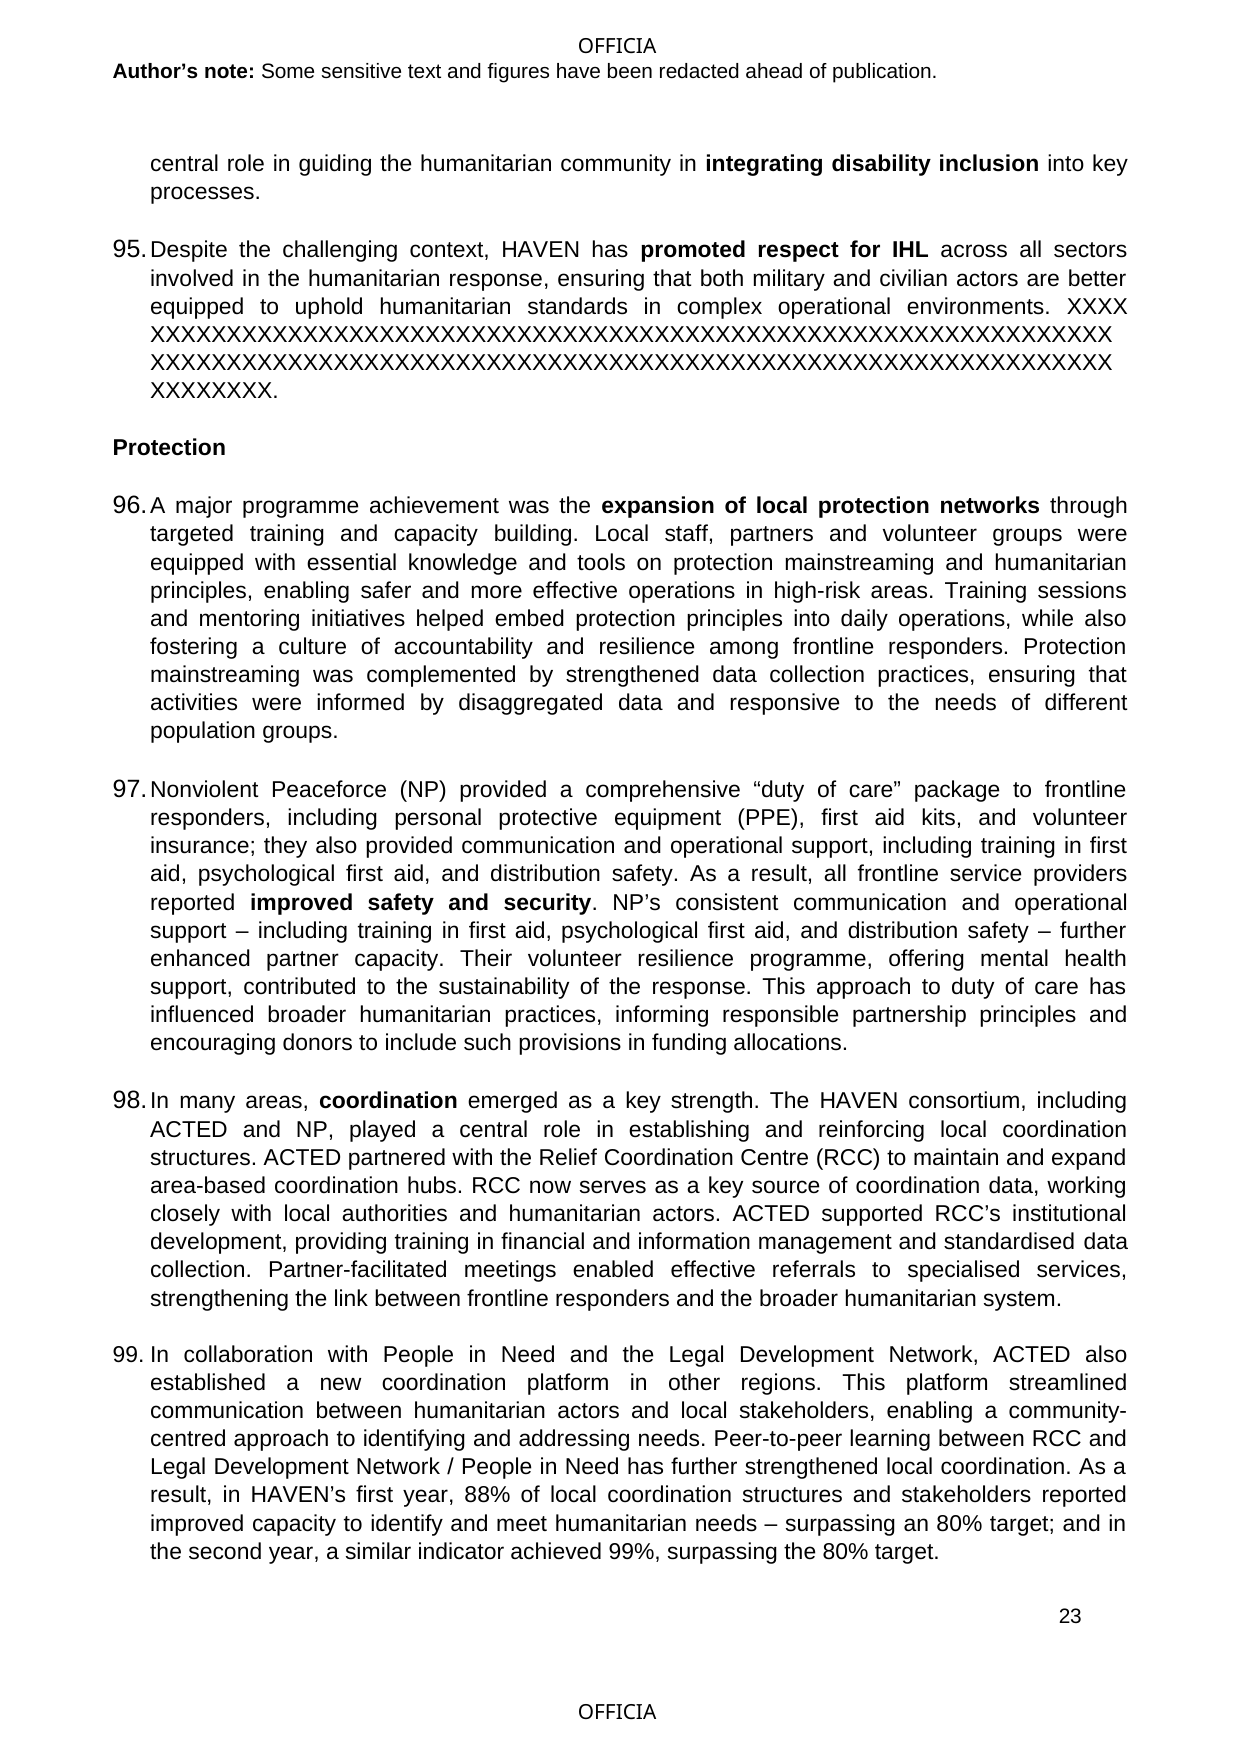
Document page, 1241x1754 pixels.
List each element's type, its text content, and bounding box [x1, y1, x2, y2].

list In many areas, coordination emerged as a key strength. The HAVEN consortium, including ACTED and NP, played a central role in establishing and reinforcing local coordination structures. ACTED partnered with the Relief Coordination Centre (RCC) to maintain and expand area-based coordination hubs. RCC now serves as a key source of coordination data, working closely with local authorities and humanitarian actors. ACTED supported RCC’s institutional development, providing training in financial and information management and standardised data collection. Partner-facilitated meetings enabled effective referrals to specialised services, strengthening the link between frontline responders and the broader humanitarian system. [112, 1085, 1128, 1311]
list central role in guiding the humanitarian community in integrating disability inclusion into key processes. [112, 150, 1128, 204]
text Protection [112, 434, 1128, 460]
list A major programme achievement was the expansion of local protection networks through targeted training and capacity building. Local staff, partners and volunteer groups were equipped with essential knowledge and tools on protection mainstreaming and humanitarian principles, enabling safer and more effective operations in high-risk areas. Training sessions and mentoring initiatives helped embed protection principles into daily operations, while also fostering a culture of accountability and resilience among frontline responders. Protection mainstreaming was complemented by strengthened data collection practices, ensuring that activities were informed by disaggregated data and responsive to the needs of different population groups. [112, 490, 1128, 744]
list Nonviolent Peaceforce (NP) provided a comprehensive “duty of care” package to frontline responders, including personal protective equipment (PPE), first aid kits, and volunteer insurance; they also provided communication and operational support, including training in first aid, psychological first aid, and distribution safety. As a result, all frontline service providers reported improved safety and security. NP’s consistent communication and operational support – including training in first aid, psychological first aid, and distribution safety – further enhanced partner capacity. Their volunteer resilience programme, offering mental health support, contributed to the sustainability of the response. This approach to duty of care has influenced broader humanitarian practices, informing responsible partnership principles and encouraging donors to include such provisions in funding allocations. [112, 773, 1128, 1055]
list Despite the challenging context, HAVEN has promoted respect for IHL across all sectors involved in the humanitarian response, ensuring that both military and civilian actors are better equipped to uphold humanitarian standards in complex operational environments. XXXX XXXXXXXXXXXXXXXXXXXXXXXXXXXXXXXXXXXXXXXXXXXXXXXXXXXXXXXXXXXXXXX XXXXXXXXXXXXXXXXXXXXXXXXXXXXXXXXXXXXXXXXXXXXXXXXXXXXXXXXXXXXXXX XXXXXXXX. [112, 234, 1128, 404]
list In collaboration with People in Need and the Legal Development Network, ACTED also established a new coordination platform in other regions. This platform streamlined communication between humanitarian actors and local stakeholders, enabling a community-centred approach to identifying and addressing needs. Peer-to-peer learning between RCC and Legal Development Network / People in Need has further strengthened local coordination. As a result, in HAVEN’s first year, 88% of local coordination structures and stakeholders reported improved capacity to identify and meet humanitarian needs – surpassing an 80% target; and in the second year, a similar indicator achieved 99%, surpassing the 80% target. [112, 1341, 1128, 1564]
